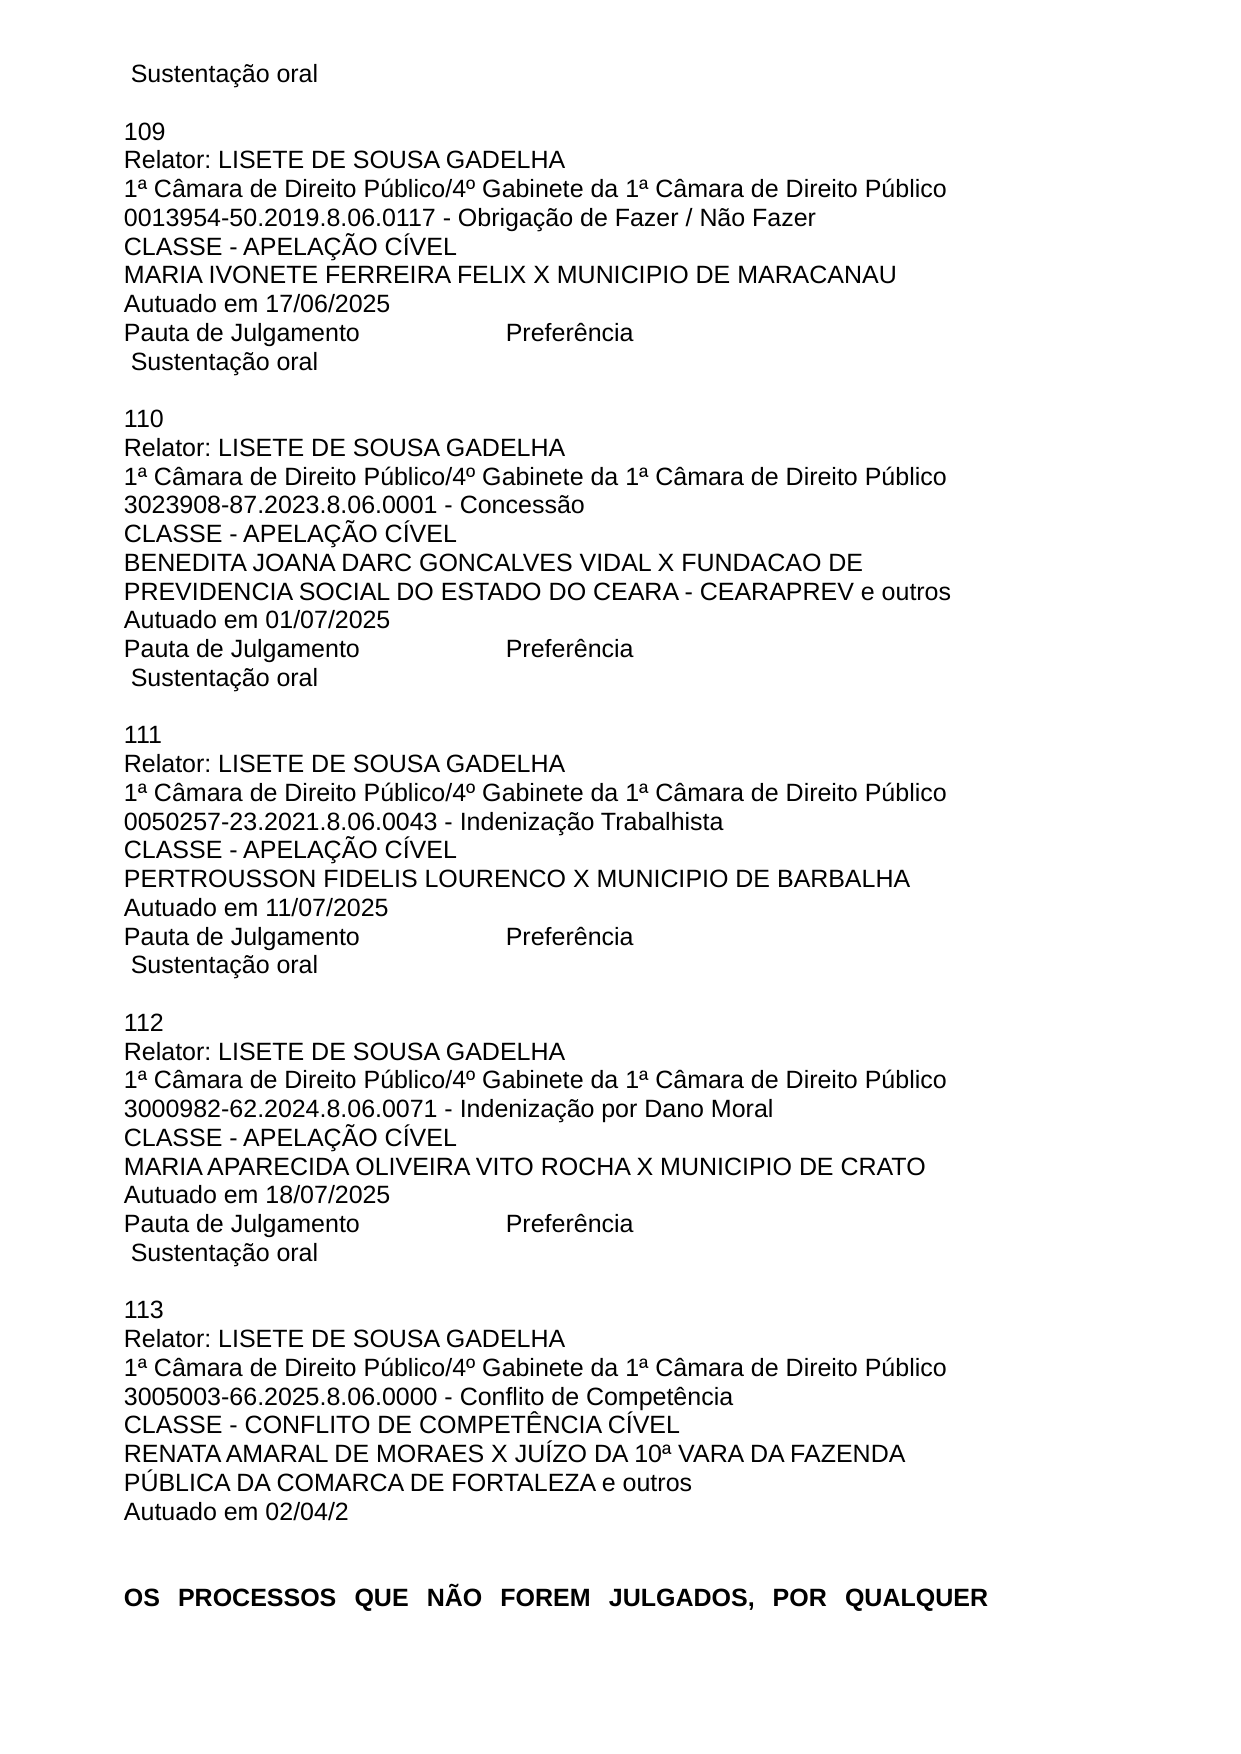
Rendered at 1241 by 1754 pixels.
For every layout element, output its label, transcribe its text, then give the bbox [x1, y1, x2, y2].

text 3023908-87.2023.8.06.0001 - Concessão [124, 490, 989, 519]
text CLASSE - APELAÇÃO CÍVEL [124, 835, 989, 864]
text 112 [124, 1008, 989, 1037]
text Relator: LISETE DE SOUSA GADELHA [124, 145, 989, 174]
text 3000982-62.2024.8.06.0071 - Indenização por Dano Moral [124, 1094, 989, 1123]
text 1ª Câmara de Direito Público/4º Gabinete da 1ª Câmara de Direito Público [124, 462, 989, 490]
text 109 [124, 117, 989, 145]
text Pauta de Julgamento Preferência [124, 318, 989, 347]
text Autuado em 17/06/2025 [124, 289, 989, 318]
text Sustentação oral [124, 950, 989, 979]
text 1ª Câmara de Direito Público/4º Gabinete da 1ª Câmara de Direito Público [124, 778, 989, 807]
text BENEDITA JOANA DARC GONCALVES VIDAL X FUNDACAO DE PREVIDENCIA SOCIAL DO ESTADO DO CEARA - CEARAPREV e outros [124, 548, 989, 605]
text 0050257-23.2021.8.06.0043 - Indenização Trabalhista [124, 807, 989, 835]
text Relator: LISETE DE SOUSA GADELHA [124, 433, 989, 462]
text Sustentação oral [124, 663, 989, 692]
text Sustentação oral [124, 59, 989, 88]
text CLASSE - CONFLITO DE COMPETÊNCIA CÍVEL [124, 1410, 989, 1439]
text Relator: LISETE DE SOUSA GADELHA [124, 1037, 989, 1065]
text CLASSE - APELAÇÃO CÍVEL [124, 519, 989, 548]
text 111 [124, 720, 989, 749]
text Pauta de Julgamento Preferência [124, 922, 989, 950]
text 1ª Câmara de Direito Público/4º Gabinete da 1ª Câmara de Direito Público [124, 174, 989, 203]
text Autuado em 18/07/2025 [124, 1180, 989, 1209]
text 1ª Câmara de Direito Público/4º Gabinete da 1ª Câmara de Direito Público [124, 1353, 989, 1382]
text Sustentação oral [124, 1238, 989, 1267]
text RENATA AMARAL DE MORAES X JUÍZO DA 10ª VARA DA FAZENDA PÚBLICA DA COMARCA DE FORTALEZA e outros [124, 1439, 989, 1497]
text Autuado em 11/07/2025 [124, 893, 989, 922]
text Autuado em 02/04/2 [124, 1497, 989, 1525]
text MARIA IVONETE FERREIRA FELIX X MUNICIPIO DE MARACANAU [124, 260, 989, 289]
text 0013954-50.2019.8.06.0117 - Obrigação de Fazer / Não Fazer [124, 203, 989, 232]
text Relator: LISETE DE SOUSA GADELHA [124, 749, 989, 778]
text 1ª Câmara de Direito Público/4º Gabinete da 1ª Câmara de Direito Público [124, 1065, 989, 1094]
text 3005003-66.2025.8.06.0000 - Conflito de Competência [124, 1382, 989, 1410]
text 113 [124, 1295, 989, 1324]
text OS PROCESSOS QUE NÃO FOREM JULGADOS, POR QUALQUER [124, 1583, 989, 1612]
text Autuado em 01/07/2025 [124, 605, 989, 634]
text Sustentação oral [124, 347, 989, 375]
text CLASSE - APELAÇÃO CÍVEL [124, 1123, 989, 1152]
text MARIA APARECIDA OLIVEIRA VITO ROCHA X MUNICIPIO DE CRATO [124, 1152, 989, 1180]
text 110 [124, 404, 989, 433]
text PERTROUSSON FIDELIS LOURENCO X MUNICIPIO DE BARBALHA [124, 864, 989, 893]
text Pauta de Julgamento Preferência [124, 634, 989, 663]
text Pauta de Julgamento Preferência [124, 1209, 989, 1238]
text CLASSE - APELAÇÃO CÍVEL [124, 232, 989, 260]
text Relator: LISETE DE SOUSA GADELHA [124, 1324, 989, 1353]
